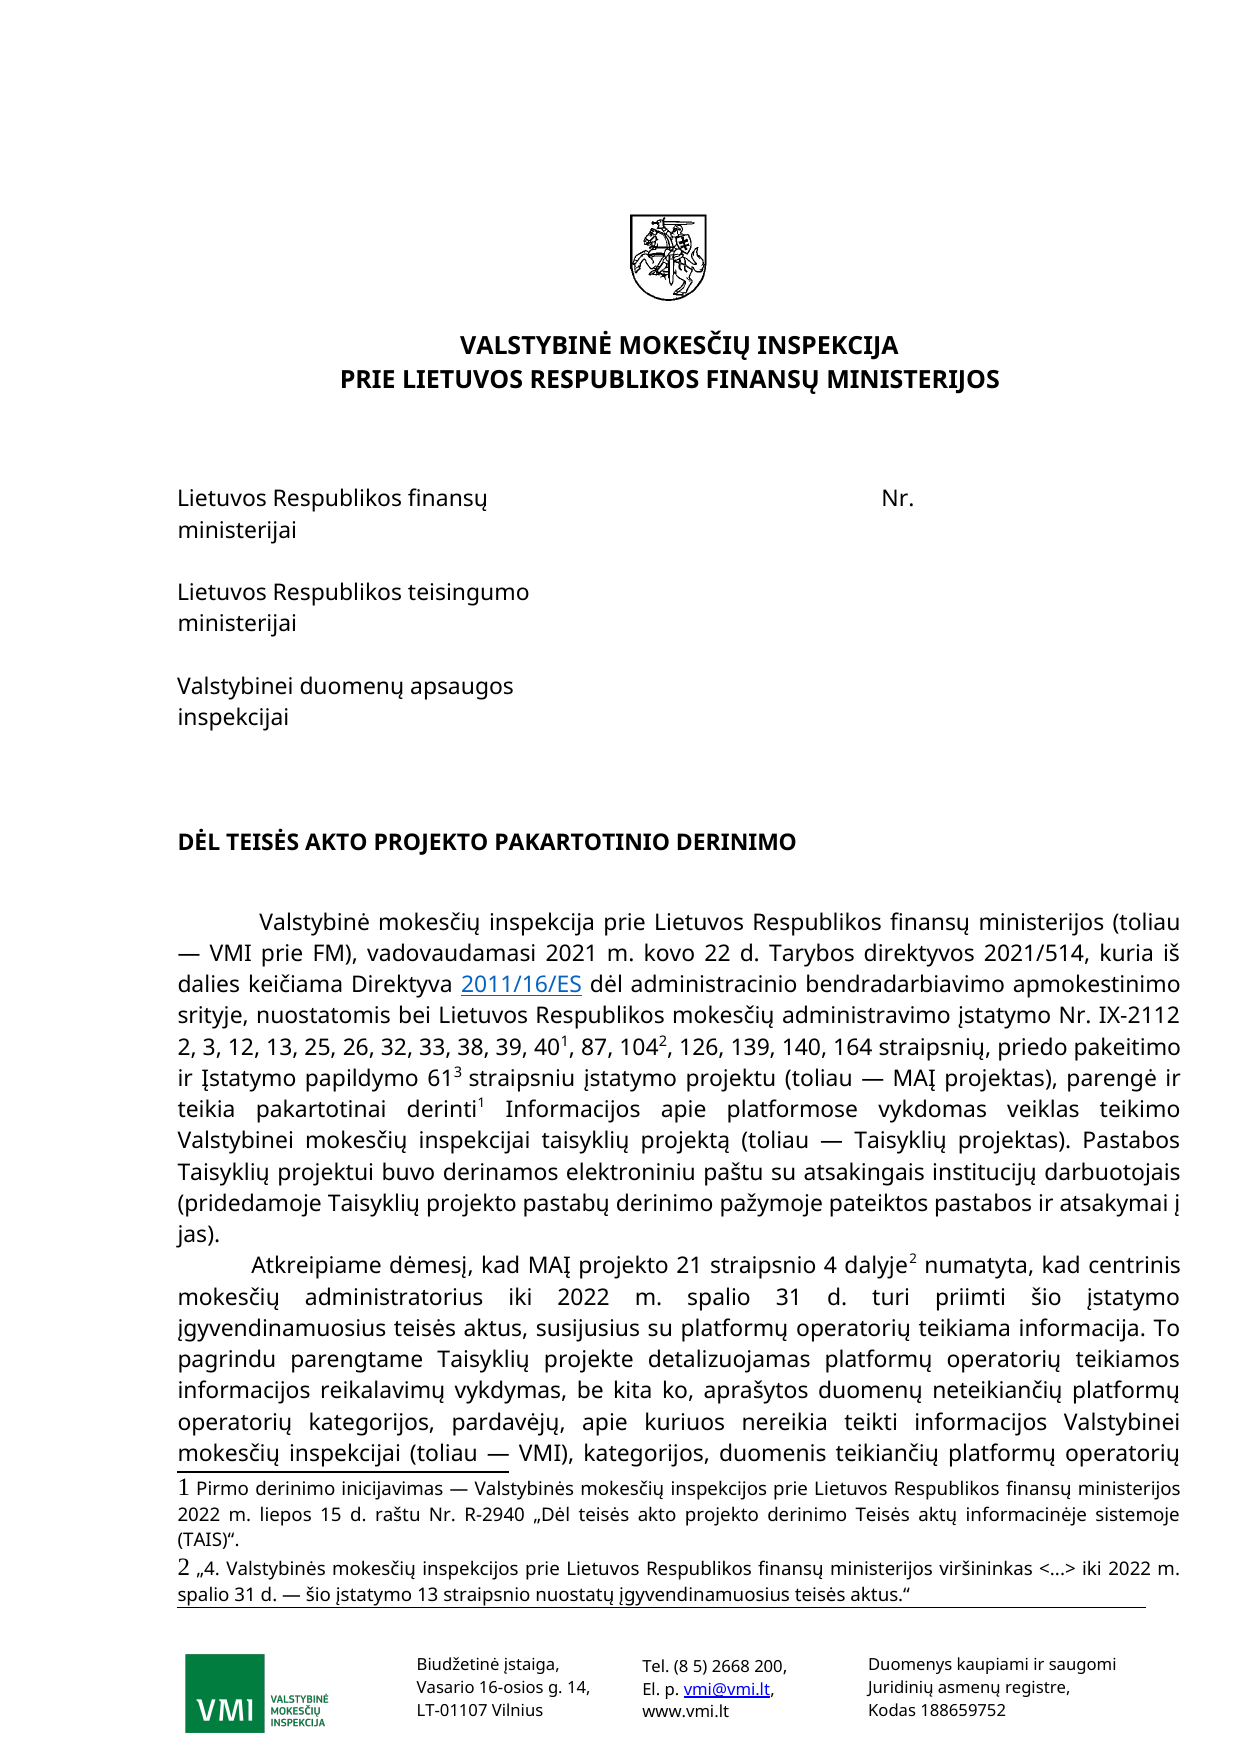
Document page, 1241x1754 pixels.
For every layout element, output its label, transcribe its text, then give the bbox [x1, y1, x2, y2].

text Atkreipiame dėmesį, kad MAĮ projekto 21 straipsnio 4 dalyje numatyta, kad centrinis mokesčių administratorius iki 2022 m. spalio 31 d. turi priimti šio įstatymo įgyvendinamuosius teisės aktus, susijusius su platformų operatorių teikiama informacija. To pagrindu parengtame Taisyklių projekte detalizuojamas platformų operatorių teikiamos informacijos reikalavimų vykdymas, be kita ko, aprašytos duomenų neteikiančių platformų operatorių kategorijos, pardavėjų, apie kuriuos nereikia teikti informacijos Valstybinei mokesčių inspekcijai (toliau — VMI), kategorijos, duomenis teikiančių platformų operatorių [177, 1249, 1181, 1468]
table_cell [727, 514, 1181, 763]
table_header VALSTYBINĖ MOKESČIŲ INSPEKCIJA PRIE LIETUVOS RESPUBLIKOS FINANSŲ MINISTERIJOS [177, 118, 1181, 451]
table_cell Nr. [727, 482, 1181, 513]
text Pirmo derinimo inicijavimas — Valstybinės mokesčių inspekcijos prie Lietuvos Respublikos finansų ministerijos 2022 m. liepos 15 d. raštu Nr. R-2940 „Dėl teisės akto projekto derinimo Teisės aktų informacinėje sistemoje (TAIS)“. [177, 1472, 1181, 1552]
table_cell [177, 764, 1181, 795]
table_cell [563, 482, 727, 763]
table_cell Lietuvos Respublikos finansų ministerijai Lietuvos Respublikos teisingumo ministerijai Valstybinei duomenų apsaugos inspekcijai [177, 482, 563, 763]
table_cell [177, 795, 1181, 826]
table_cell DĖL TEISĖS AKTO PROJEKTO PAKARTOTINIO DERINIMO [177, 826, 1181, 877]
text „4. Valstybinės mokesčių inspekcijos prie Lietuvos Respublikos finansų ministerijos viršininkas <...> iki 2022 m. spalio 31 d. — šio įstatymo 13 straipsnio nuostatų įgyvendinamuosius teisės aktus.“ [177, 1552, 1181, 1607]
text Valstybinė mokesčių inspekcija prie Lietuvos Respublikos finansų ministerijos (toliau — VMI prie FM), vadovaudamasi 2021 m. kovo 22 d. Tarybos direktyvos 2021/514, kuria iš dalies keičiama Direktyva 2011/16/ES dėl administracinio bendradarbiavimo apmokestinimo srityje, nuostatomis bei Lietuvos Respublikos mokesčių administravimo įstatymo Nr. IX-2112 2, 3, 12, 13, 25, 26, 32, 33, 38, 39, 401, 87, 1042, 126, 139, 140, 164 straipsnių, priedo pakeitimo ir Įstatymo papildymo 613 straipsniu įstatymo projektu (toliau — MAĮ projektas), parengė ir teikia pakartotinai derinti Informacijos apie platformose vykdomas veiklas teikimo Valstybinei mokesčių inspekcijai taisyklių projektą (toliau — Taisyklių projektas). Pastabos Taisyklių projektui buvo derinamos elektroniniu paštu su atsakingais institucijų darbuotojais (pridedamoje Taisyklių projekto pastabų derinimo pažymoje pateiktos pastabos ir atsakymai į jas). [177, 906, 1181, 1249]
table_cell [177, 451, 1181, 482]
